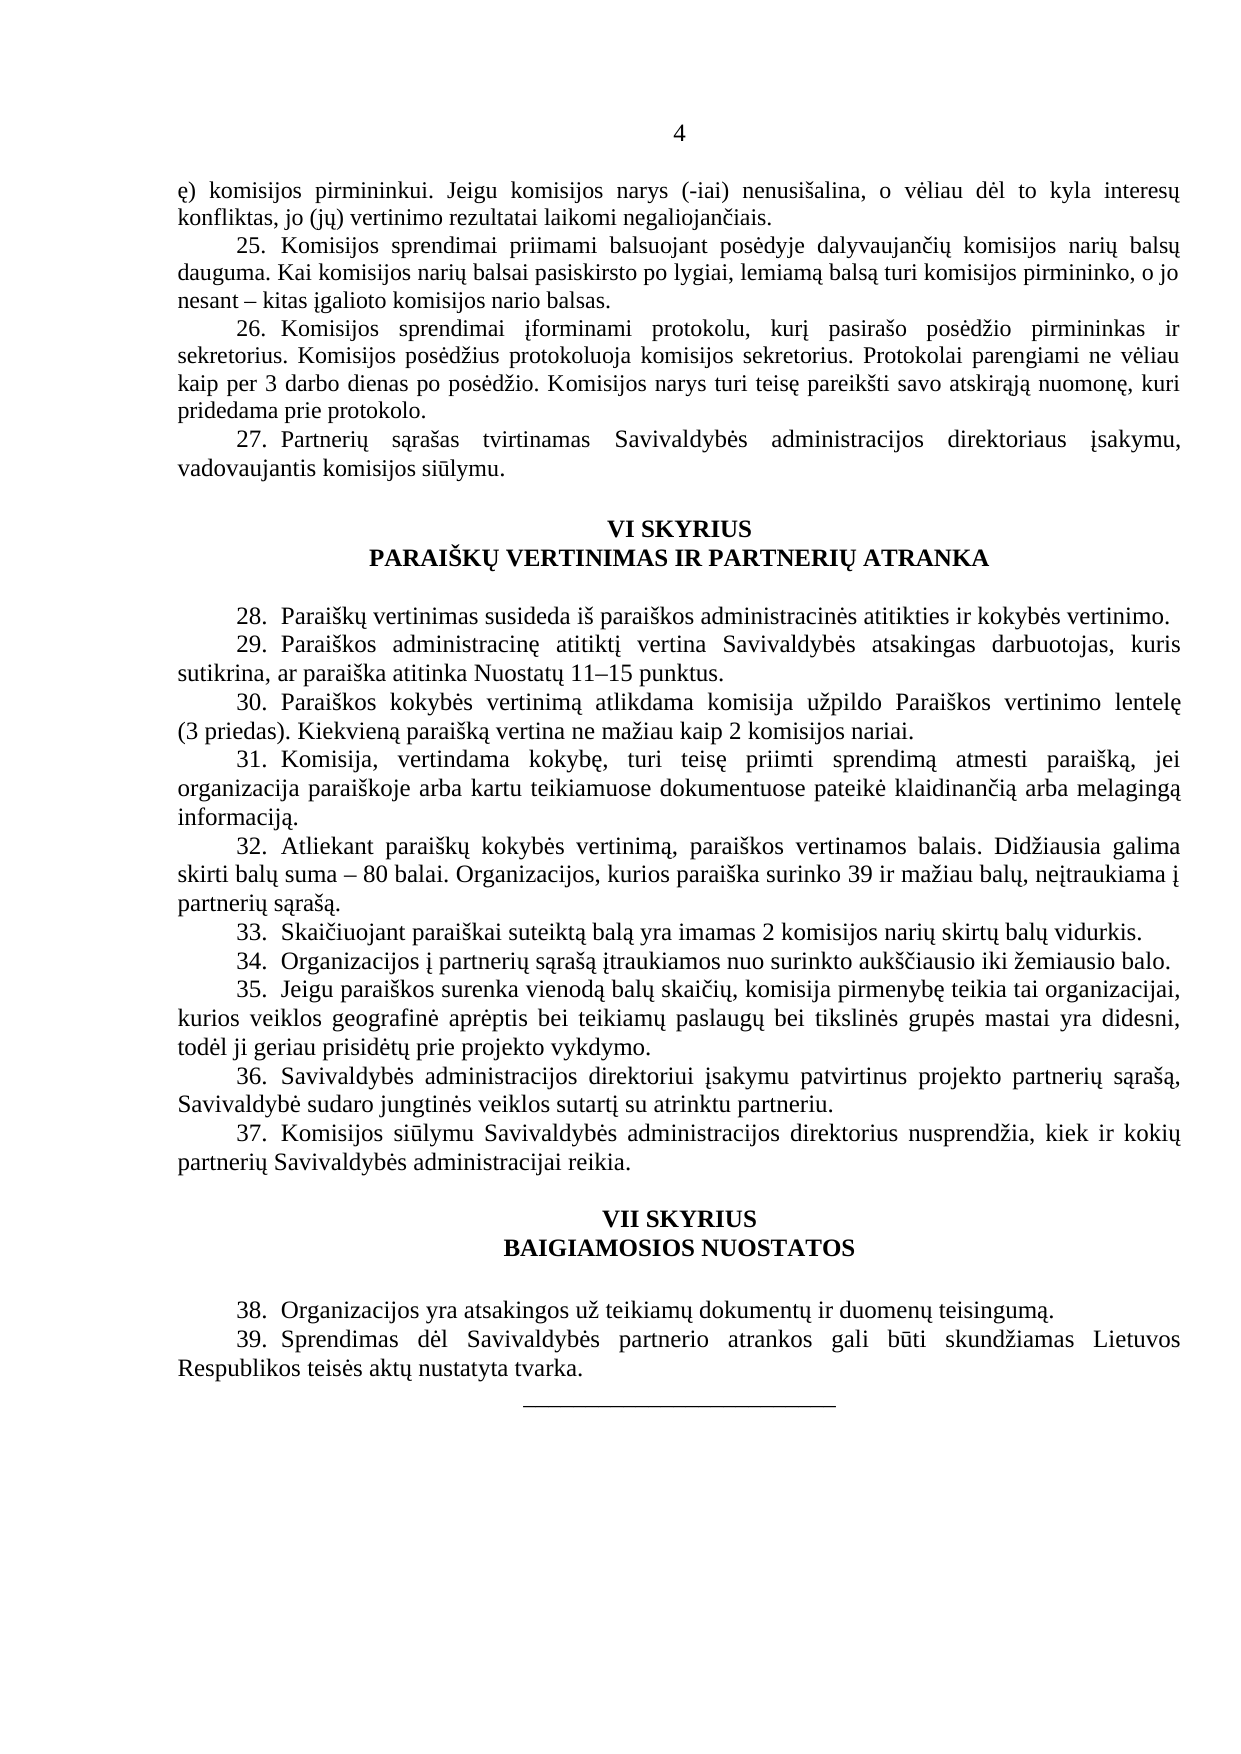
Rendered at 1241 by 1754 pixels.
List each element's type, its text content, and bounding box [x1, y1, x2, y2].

text 30. Paraiškos kokybės vertinimą atlikdama komisija užpildo Paraiškos vertinimo lentelę (3 priedas). Kiekvieną paraišką vertina ne mažiau kaip 2 komisijos nariai. [177, 687, 1181, 744]
text VI SKYRIUS [177, 514, 1181, 543]
text 31. Komisija, vertindama kokybę, turi teisę priimti sprendimą atmesti paraišką, jei organizacija paraiškoje arba kartu teikiamuose dokumentuose pateikė klaidinančią arba melagingą informaciją. [177, 744, 1181, 831]
text 36. Savivaldybės administracijos direktoriui įsakymu patvirtinus projekto partnerių sąrašą, Savivaldybė sudaro jungtinės veiklos sutartį su atrinktu partneriu. [177, 1061, 1181, 1118]
text 35. Jeigu paraiškos surenka vienodą balų skaičių, komisija pirmenybę teikia tai organizacijai, kurios veiklos geografinė aprėptis bei teikiamų paslaugų bei tikslinės grupės mastai yra didesni, todėl ji geriau prisidėtų prie projekto vykdymo. [177, 974, 1181, 1061]
text 37. Komisijos siūlymu Savivaldybės administracijos direktorius nusprendžia, kiek ir kokių partnerių Savivaldybės administracijai reikia. [177, 1118, 1181, 1176]
text ę) komisijos pirmininkui. Jeigu komisijos narys (-iai) nenusišalina, o vėliau dėl to kyla interesų konfliktas, jo (jų) vertinimo rezultatai laikomi negaliojančiais. [177, 176, 1181, 231]
text _________________________ [177, 1381, 1181, 1410]
text 32. Atliekant paraiškų kokybės vertinimą, paraiškos vertinamos balais. Didžiausia galima skirti balų suma – 80 balai. Organizacijos, kurios paraiška surinko 39 ir mažiau balų, neįtraukiama į partnerių sąrašą. [177, 831, 1181, 917]
text PARAIŠKŲ VERTINIMAS IR PARTNERIŲ ATRANKA [177, 543, 1181, 572]
text 29. Paraiškos administracinę atitiktį vertina Savivaldybės atsakingas darbuotojas, kuris sutikrina, ar paraiška atitinka Nuostatų 11–15 punktus. [177, 629, 1181, 687]
text 26. Komisijos sprendimai įforminami protokolu, kurį pasirašo posėdžio pirmininkas ir sekretorius. Komisijos posėdžius protokoluoja komisijos sekretorius. Protokolai parengiami ne vėliau kaip per 3 darbo dienas po posėdžio. Komisijos narys turi teisę pareikšti savo atskirąją nuomonę, kuri pridedama prie protokolo. [177, 314, 1181, 424]
text 33. Skaičiuojant paraiškai suteiktą balą yra imamas 2 komisijos narių skirtų balų vidurkis. [177, 917, 1181, 946]
text 25. Komisijos sprendimai priimami balsuojant posėdyje dalyvaujančių komisijos narių balsų dauguma. Kai komisijos narių balsai pasiskirsto po lygiai, lemiamą balsą turi komisijos pirmininko, o jo nesant – kitas įgalioto komisijos nario balsas. [177, 231, 1181, 314]
text 27. Partnerių sąrašas tvirtinamas Savivaldybės administracijos direktoriaus įsakymu, vadovaujantis komisijos siūlymu. [177, 424, 1181, 482]
text 34. Organizacijos į partnerių sąrašą įtraukiamos nuo surinkto aukščiausio iki žemiausio balo. [177, 946, 1181, 974]
text VII SKYRIUS [177, 1204, 1181, 1233]
text BAIGIAMOSIOS NUOSTATOS [177, 1233, 1181, 1262]
text 28. Paraiškų vertinimas susideda iš paraiškos administracinės atitikties ir kokybės vertinimo. [177, 601, 1181, 629]
text 39. Sprendimas dėl Savivaldybės partnerio atrankos gali būti skundžiamas Lietuvos Respublikos teisės aktų nustatyta tvarka. [177, 1324, 1181, 1381]
text 38. Organizacijos yra atsakingos už teikiamų dokumentų ir duomenų teisingumą. [177, 1295, 1181, 1324]
